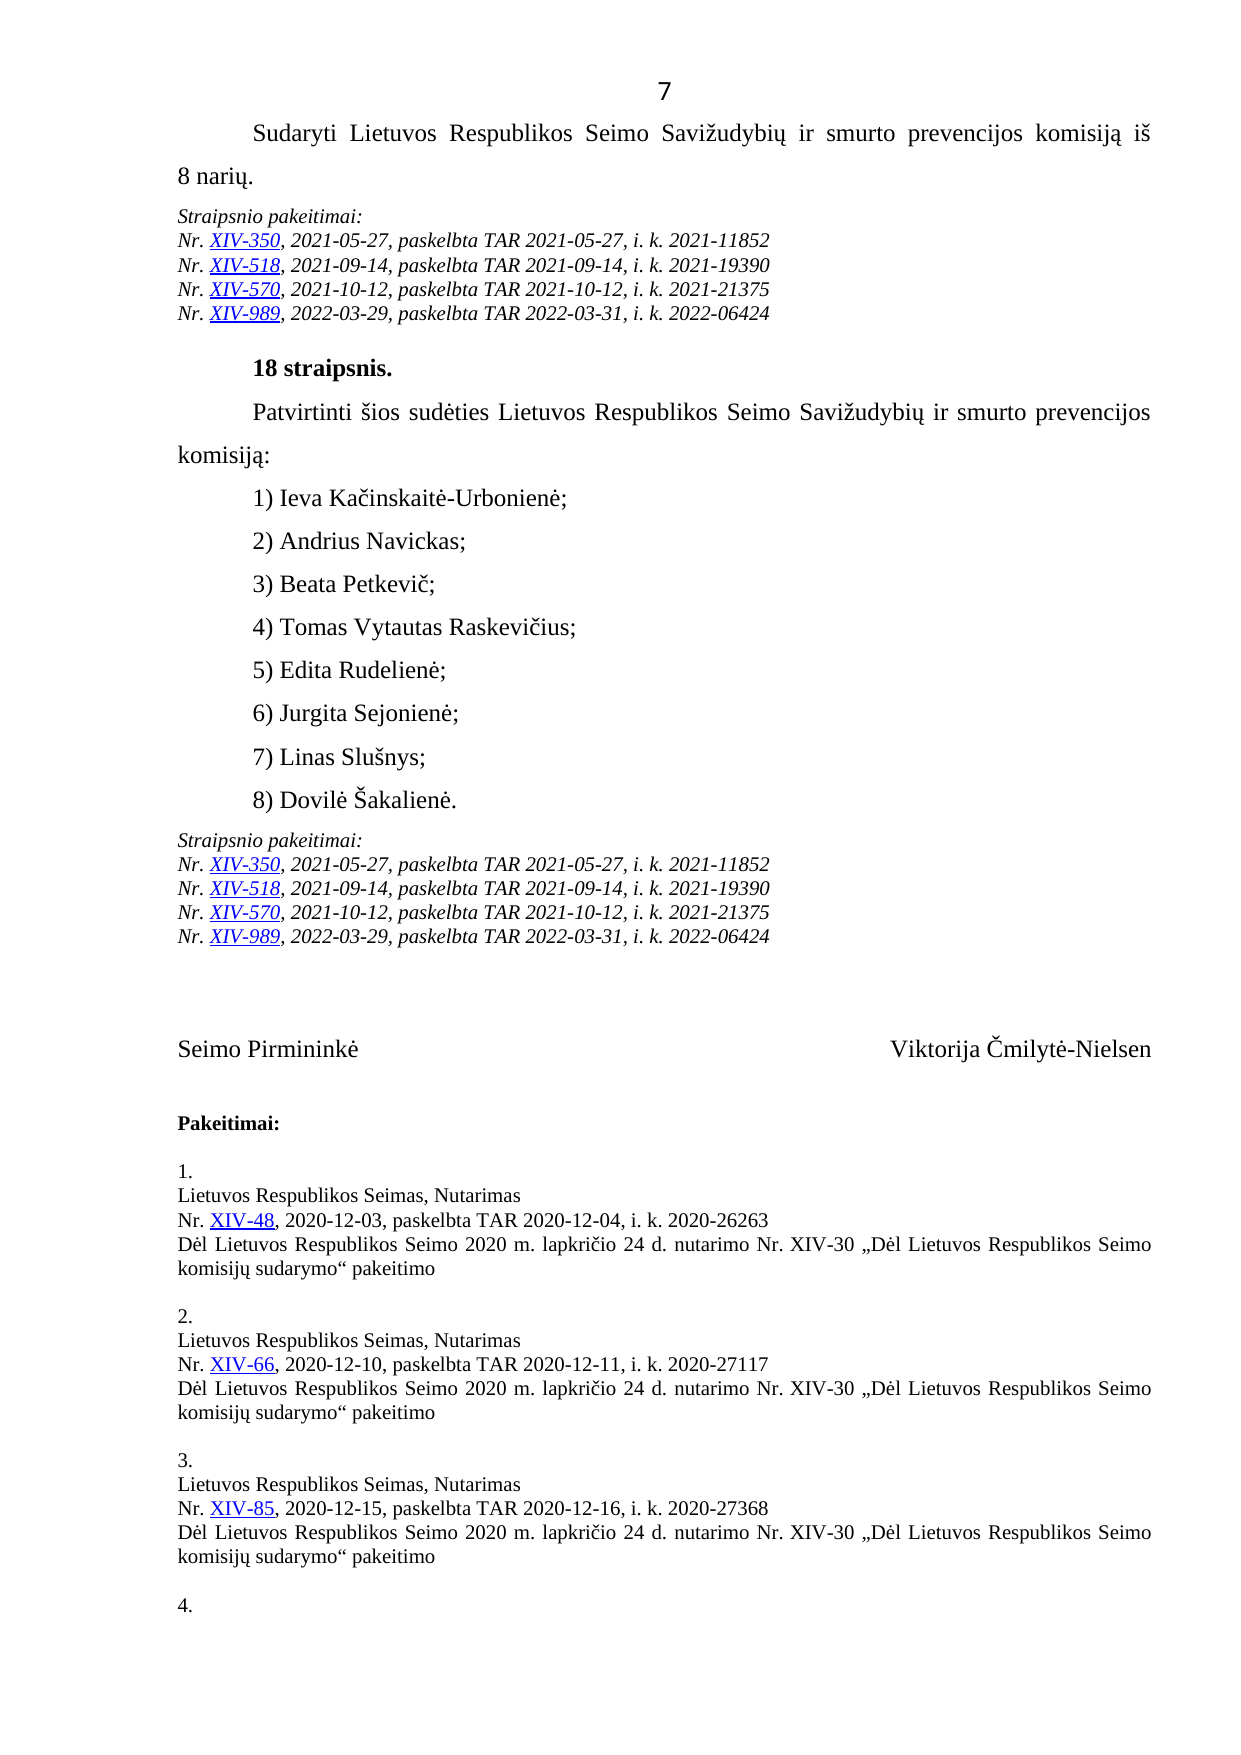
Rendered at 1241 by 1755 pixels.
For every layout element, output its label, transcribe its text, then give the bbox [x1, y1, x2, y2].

text 5) Edita Rudelienė; [177, 655, 1152, 684]
text Nr. XIV-518, 2021-09-14, paskelbta TAR 2021-09-14, i. k. 2021-19390 [177, 252, 1152, 277]
text Nr. XIV-66, 2020-12-10, paskelbta TAR 2020-12-11, i. k. 2020-27117 [177, 1352, 1152, 1376]
text 3. [177, 1448, 1152, 1472]
text 6) Jurgita Sejonienė; [177, 698, 1152, 727]
text Nr. XIV-518, 2021-09-14, paskelbta TAR 2021-09-14, i. k. 2021-19390 [177, 876, 1152, 900]
text Straipsnio pakeitimai: [177, 204, 1152, 228]
text 2. [177, 1304, 1152, 1328]
text 1. [177, 1159, 1152, 1183]
text Pakeitimai: [177, 1111, 1152, 1135]
text Seimo Pirmininkė Viktorija Čmilytė-Nielsen [177, 1034, 1152, 1063]
text 4) Tomas Vytautas Raskevičius; [177, 612, 1152, 641]
text Patvirtinti šios sudėties Lietuvos Respublikos Seimo Savižudybių ir smurto prevencijos komisiją: [177, 397, 1152, 468]
text Nr. XIV-350, 2021-05-27, paskelbta TAR 2021-05-27, i. k. 2021-11852 [177, 228, 1152, 252]
text Lietuvos Respublikos Seimas, Nutarimas [177, 1183, 1152, 1207]
text Dėl Lietuvos Respublikos Seimo 2020 m. lapkričio 24 d. nutarimo Nr. XIV-30 „Dėl Lietuvos Respublikos Seimo komisijų sudarymo“ pakeitimo [177, 1520, 1152, 1568]
text 18 straipsnis. [177, 353, 1152, 382]
text Sudaryti Lietuvos Respublikos Seimo Savižudybių ir smurto prevencijos komisiją iš 8 narių. [177, 118, 1152, 190]
text Lietuvos Respublikos Seimas, Nutarimas [177, 1472, 1152, 1496]
text Dėl Lietuvos Respublikos Seimo 2020 m. lapkričio 24 d. nutarimo Nr. XIV-30 „Dėl Lietuvos Respublikos Seimo komisijų sudarymo“ pakeitimo [177, 1376, 1152, 1424]
text Nr. XIV-989, 2022-03-29, paskelbta TAR 2022-03-31, i. k. 2022-06424 [177, 924, 1152, 948]
text Nr. XIV-570, 2021-10-12, paskelbta TAR 2021-10-12, i. k. 2021-21375 [177, 900, 1152, 924]
text Nr. XIV-85, 2020-12-15, paskelbta TAR 2020-12-16, i. k. 2020-27368 [177, 1496, 1152, 1520]
text Straipsnio pakeitimai: [177, 828, 1152, 852]
text 1) Ieva Kačinskaitė-Urbonienė; [177, 483, 1152, 512]
text Nr. XIV-989, 2022-03-29, paskelbta TAR 2022-03-31, i. k. 2022-06424 [177, 301, 1152, 325]
text 3) Beata Petkevič; [177, 569, 1152, 598]
text 4. [177, 1592, 1152, 1617]
text Nr. XIV-350, 2021-05-27, paskelbta TAR 2021-05-27, i. k. 2021-11852 [177, 852, 1152, 876]
text Lietuvos Respublikos Seimas, Nutarimas [177, 1328, 1152, 1352]
text 8) Dovilė Šakalienė. [177, 785, 1152, 813]
text Nr. XIV-570, 2021-10-12, paskelbta TAR 2021-10-12, i. k. 2021-21375 [177, 277, 1152, 301]
text Dėl Lietuvos Respublikos Seimo 2020 m. lapkričio 24 d. nutarimo Nr. XIV-30 „Dėl Lietuvos Respublikos Seimo komisijų sudarymo“ pakeitimo [177, 1232, 1152, 1280]
text 2) Andrius Navickas; [177, 526, 1152, 555]
text Nr. XIV-48, 2020-12-03, paskelbta TAR 2020-12-04, i. k. 2020-26263 [177, 1207, 1152, 1232]
text 7) Linas Slušnys; [177, 742, 1152, 770]
